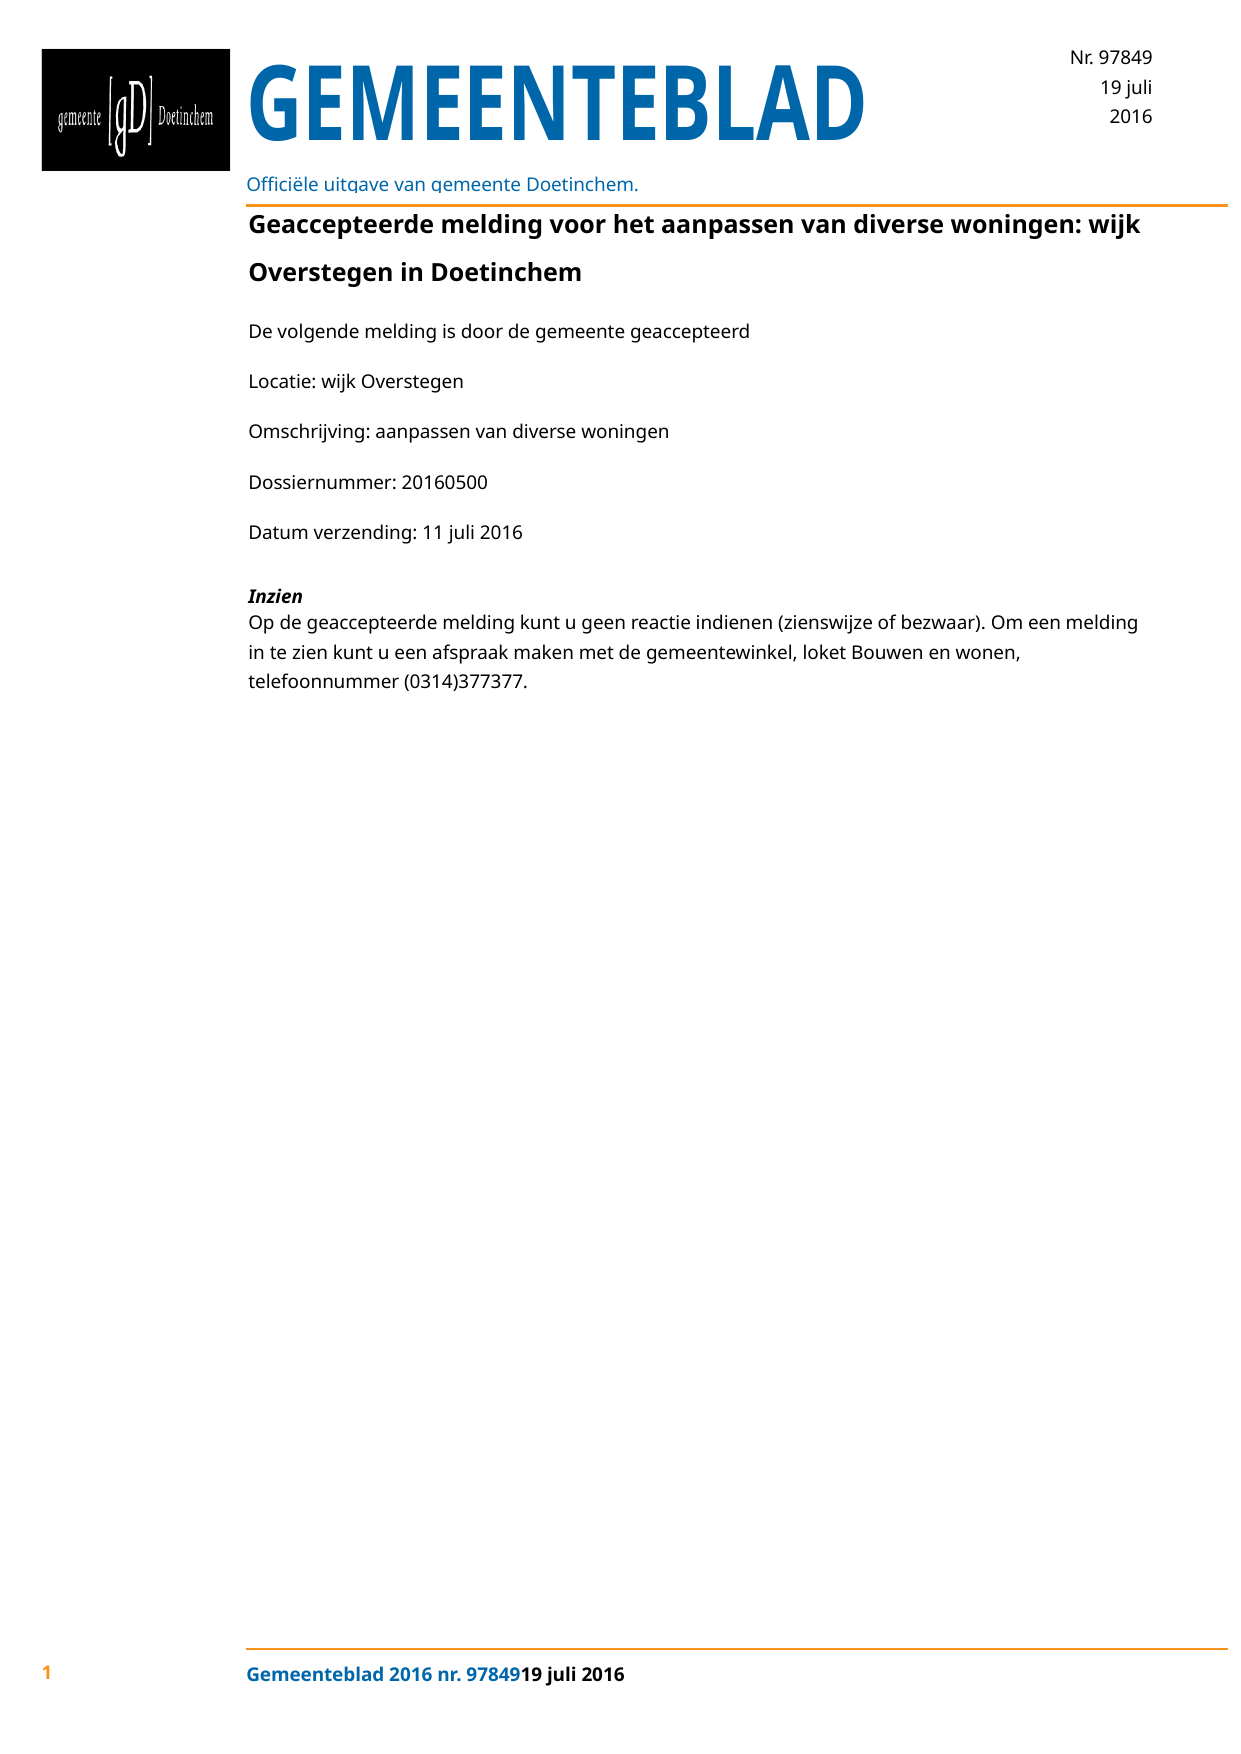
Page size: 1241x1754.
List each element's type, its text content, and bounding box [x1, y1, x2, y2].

text Op de geaccepteerde melding kunt u geen reactie indienen (zienswijze of bezwaar). Om een melding in te zien kunt u een afspraak maken met de gemeentewinkel, loket Bouwen en wonen, telefoonnummer (0314)377377. [248, 609, 1152, 694]
text Datum verzending: 11 juli 2016 [248, 519, 1152, 545]
text Inzien [248, 583, 1152, 609]
text Omschrijving: aanpassen van diverse woningen [248, 419, 1152, 444]
text Geaccepteerde melding voor het aanpassen van diverse woningen: wijk Overstegen in Doetinchem [248, 207, 1152, 288]
text De volgende melding is door de gemeente geaccepteerd [248, 318, 1152, 344]
text Locatie: wijk Overstegen [248, 368, 1152, 394]
picture [41, 47, 231, 172]
text Dossiernummer: 20160500 [248, 469, 1152, 495]
